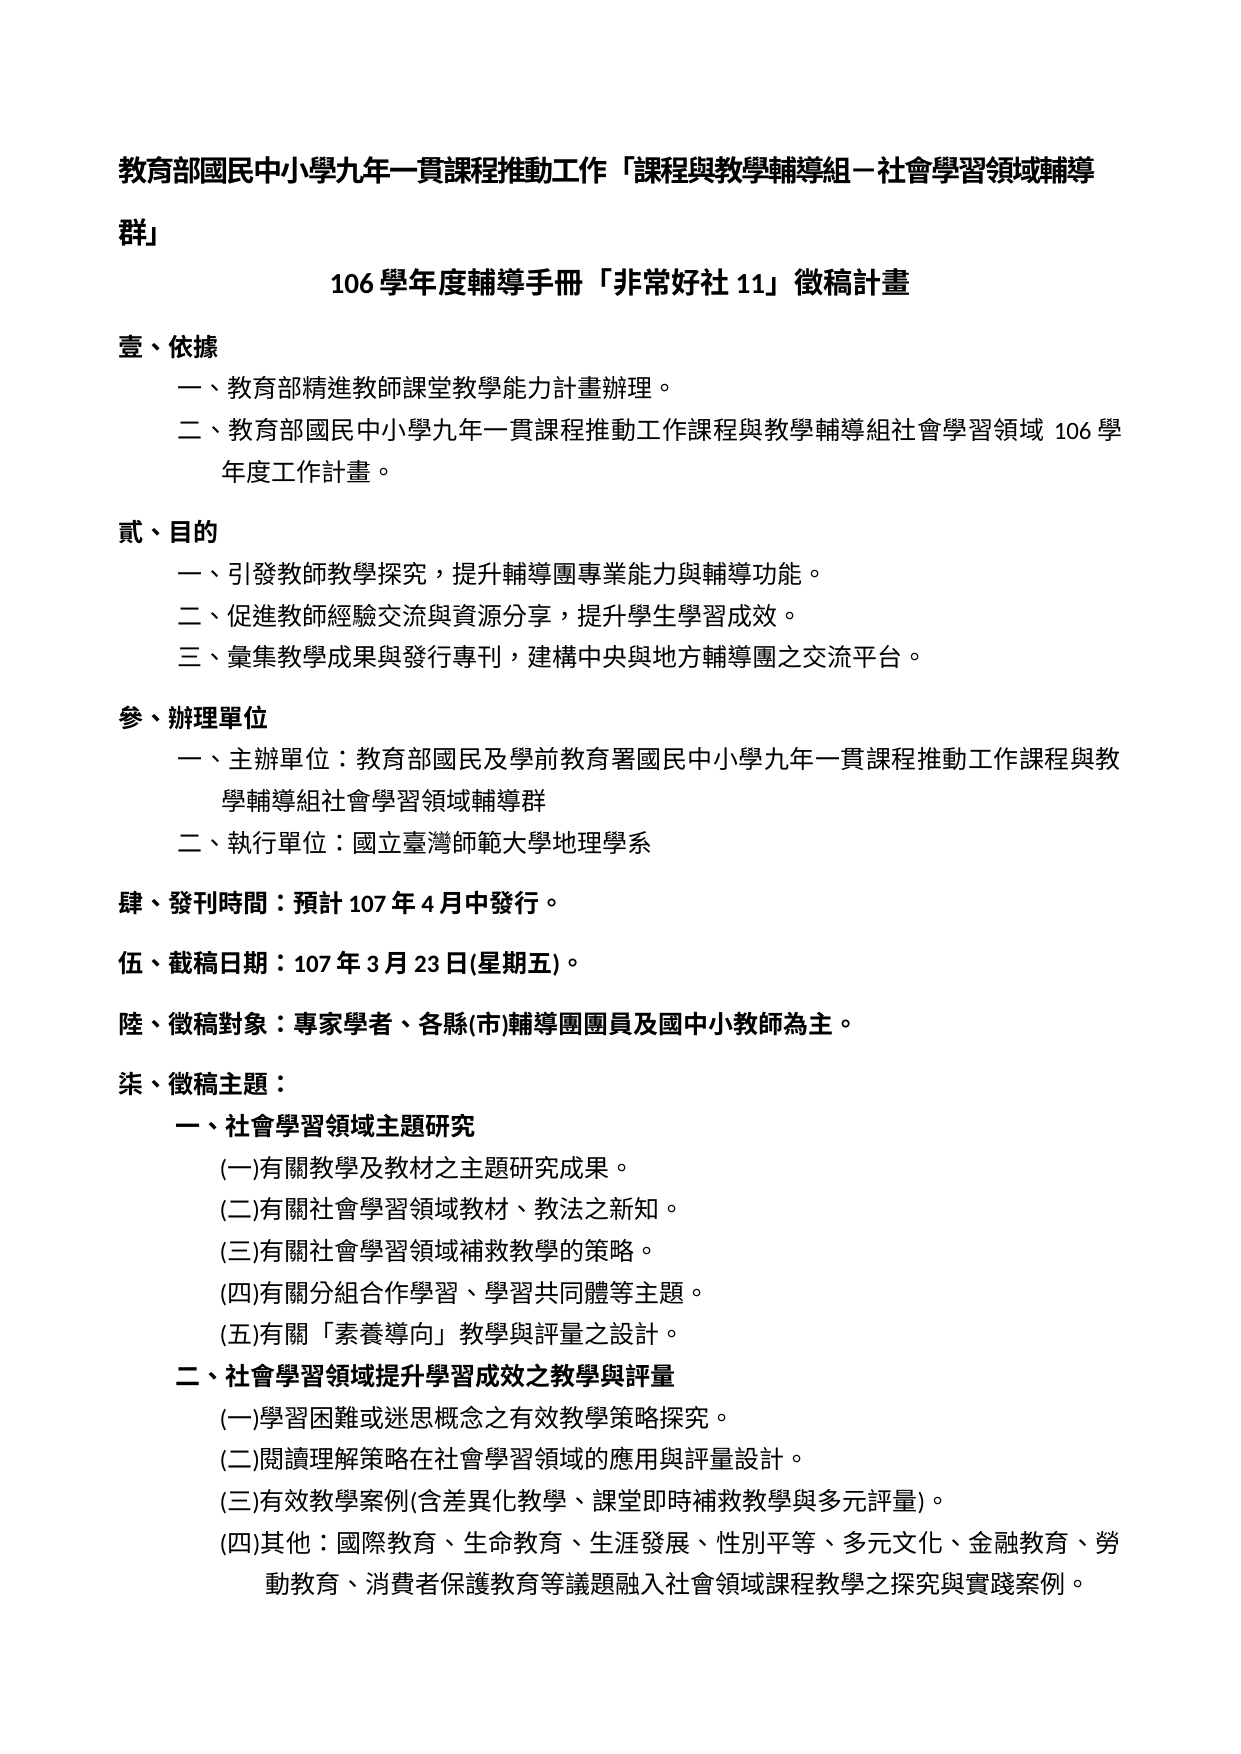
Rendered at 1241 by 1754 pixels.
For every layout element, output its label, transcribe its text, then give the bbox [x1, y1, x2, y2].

text (四)其他：國際教育、生命教育、生涯發展、性別平等、多元文化、金融教育、勞動教育、消費者保護教育等議題融入社會領域課程教學之探究與實踐案例。 [219, 1519, 1122, 1602]
text 一、引發教師教學探究，提升輔導團專業能力與輔導功能。 [177, 550, 1122, 592]
text 伍、截稿日期：107年3月23日(星期五)。 [118, 939, 1122, 981]
text (二)閱讀理解策略在社會學習領域的應用與評量設計。 [219, 1435, 1122, 1477]
text 一、主辦單位：教育部國民及學前教育署國民中小學九年一貫課程推動工作課程與教學輔導組社會學習領域輔導群 [177, 735, 1122, 819]
text (三)有關社會學習領域補救教學的策略。 [219, 1227, 1122, 1269]
text 壹、依據 [118, 323, 1122, 364]
text (五)有關「素養導向」教學與評量之設計。 [219, 1310, 1122, 1352]
text 一、教育部精進教師課堂教學能力計畫辦理。 [177, 364, 1122, 406]
text 參、辦理單位 [118, 694, 1122, 735]
text 柒、徵稿主題： [118, 1060, 1122, 1102]
text 二、教育部國民中小學九年一貫課程推動工作課程與教學輔導組社會學習領域106學年度工作計畫。 [177, 406, 1122, 489]
text (三)有效教學案例(含差異化教學、課堂即時補救教學與多元評量)。 [219, 1477, 1122, 1519]
text 三、彙集教學成果與發行專刊，建構中央與地方輔導團之交流平台。 [177, 633, 1122, 675]
text 二、執行單位：國立臺灣師範大學地理學系 [177, 819, 1122, 860]
text (一)有關教學及教材之主題研究成果。 [219, 1144, 1122, 1185]
text 二、社會學習領域提升學習成效之教學與評量 [175, 1352, 1122, 1394]
text (二)有關社會學習領域教材、教法之新知。 [219, 1185, 1122, 1227]
text (一)學習困難或迷思概念之有效教學策略探究。 [219, 1394, 1122, 1435]
text 肆、發刊時間：預計107年4月中發行。 [118, 879, 1122, 921]
text 陸、徵稿對象：專家學者、各縣(市)輔導團團員及國中小教師為主。 [118, 1000, 1122, 1042]
text 教育部國民中小學九年一貫課程推動工作「課程與教學輔導組－社會學習領域輔導群」 [118, 127, 1122, 252]
text (四)有關分組合作學習、學習共同體等主題。 [219, 1269, 1122, 1310]
text 二、促進教師經驗交流與資源分享，提升學生學習成效。 [177, 592, 1122, 633]
text 一、社會學習領域主題研究 [175, 1102, 1122, 1144]
text 貳、目的 [118, 508, 1122, 550]
text 106學年度輔導手冊「非常好社11」徵稿計畫 [118, 252, 1122, 304]
